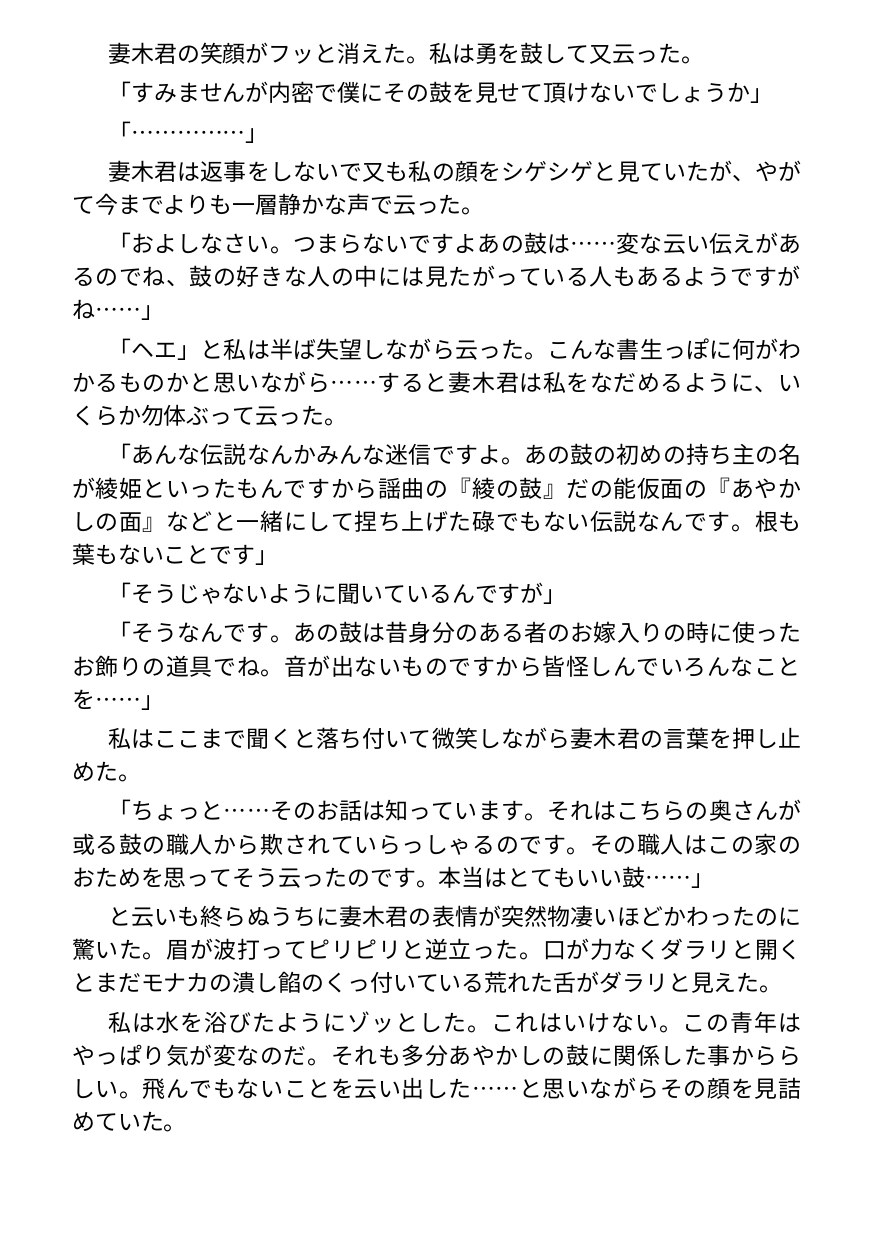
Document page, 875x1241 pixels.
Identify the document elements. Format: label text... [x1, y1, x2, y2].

text 妻木君は返事をしないで又も私の顔をシゲシゲと見ていたが、やがて今までよりも一層静かな声で云った。 [72, 153, 802, 220]
text 「そうなんです。あの鼓は昔身分のある者のお嫁入りの時に使ったお飾りの道具でね。音が出ないものですから皆怪しんでいろんなことを……」 [72, 615, 802, 715]
text 妻木君の笑顔がフッと消えた。私は勇を鼓して又云った。 [72, 36, 802, 69]
text 「およしなさい。つまらないですよあの鼓は……変な云い伝えがあるのでね、鼓の好きな人の中には見たがっている人もあるようですがね……」 [72, 226, 802, 326]
text 私はここまで聞くと落ち付いて微笑しながら妻木君の言葉を押し止めた。 [72, 721, 802, 787]
text 「そうじゃないように聞いているんですが」 [72, 576, 802, 609]
text と云いも終らぬうちに妻木君の表情が突然物凄いほどかわったのに驚いた。眉が波打ってピリピリと逆立った。口が力なくダラリと開くとまだモナカの潰し餡のくっ付いている荒れた舌がダラリと見えた。 [72, 899, 802, 998]
text 「……………」 [72, 114, 802, 148]
text 「ちょっと……そのお話は知っています。それはこちらの奥さんが或る鼓の職人から欺されていらっしゃるのです。その職人はこの家のおためを思ってそう云ったのです。本当はとてもいい鼓……」 [72, 793, 802, 893]
text 私は水を浴びたようにゾッとした。これはいけない。この青年はやっぱり気が変なのだ。それも多分あやかしの鼓に関係した事かららしい。飛んでもないことを云い出した……と思いながらその顔を見詰めていた。 [72, 1004, 802, 1137]
text 「すみませんが内密で僕にその鼓を見せて頂けないでしょうか」 [72, 75, 802, 108]
text 「あんな伝説なんかみんな迷信ですよ。あの鼓の初めの持ち主の名が綾姫といったもんですから謡曲の『綾の鼓』だの能仮面の『あやかしの面』などと一緒にして捏ち上げた碌でもない伝説なんです。根も葉もないことです」 [72, 437, 802, 570]
text 「ヘエ」と私は半ば失望しながら云った。こんな書生っぽに何がわかるものかと思いながら……すると妻木君は私をなだめるように、いくらか勿体ぶって云った。 [72, 332, 802, 431]
